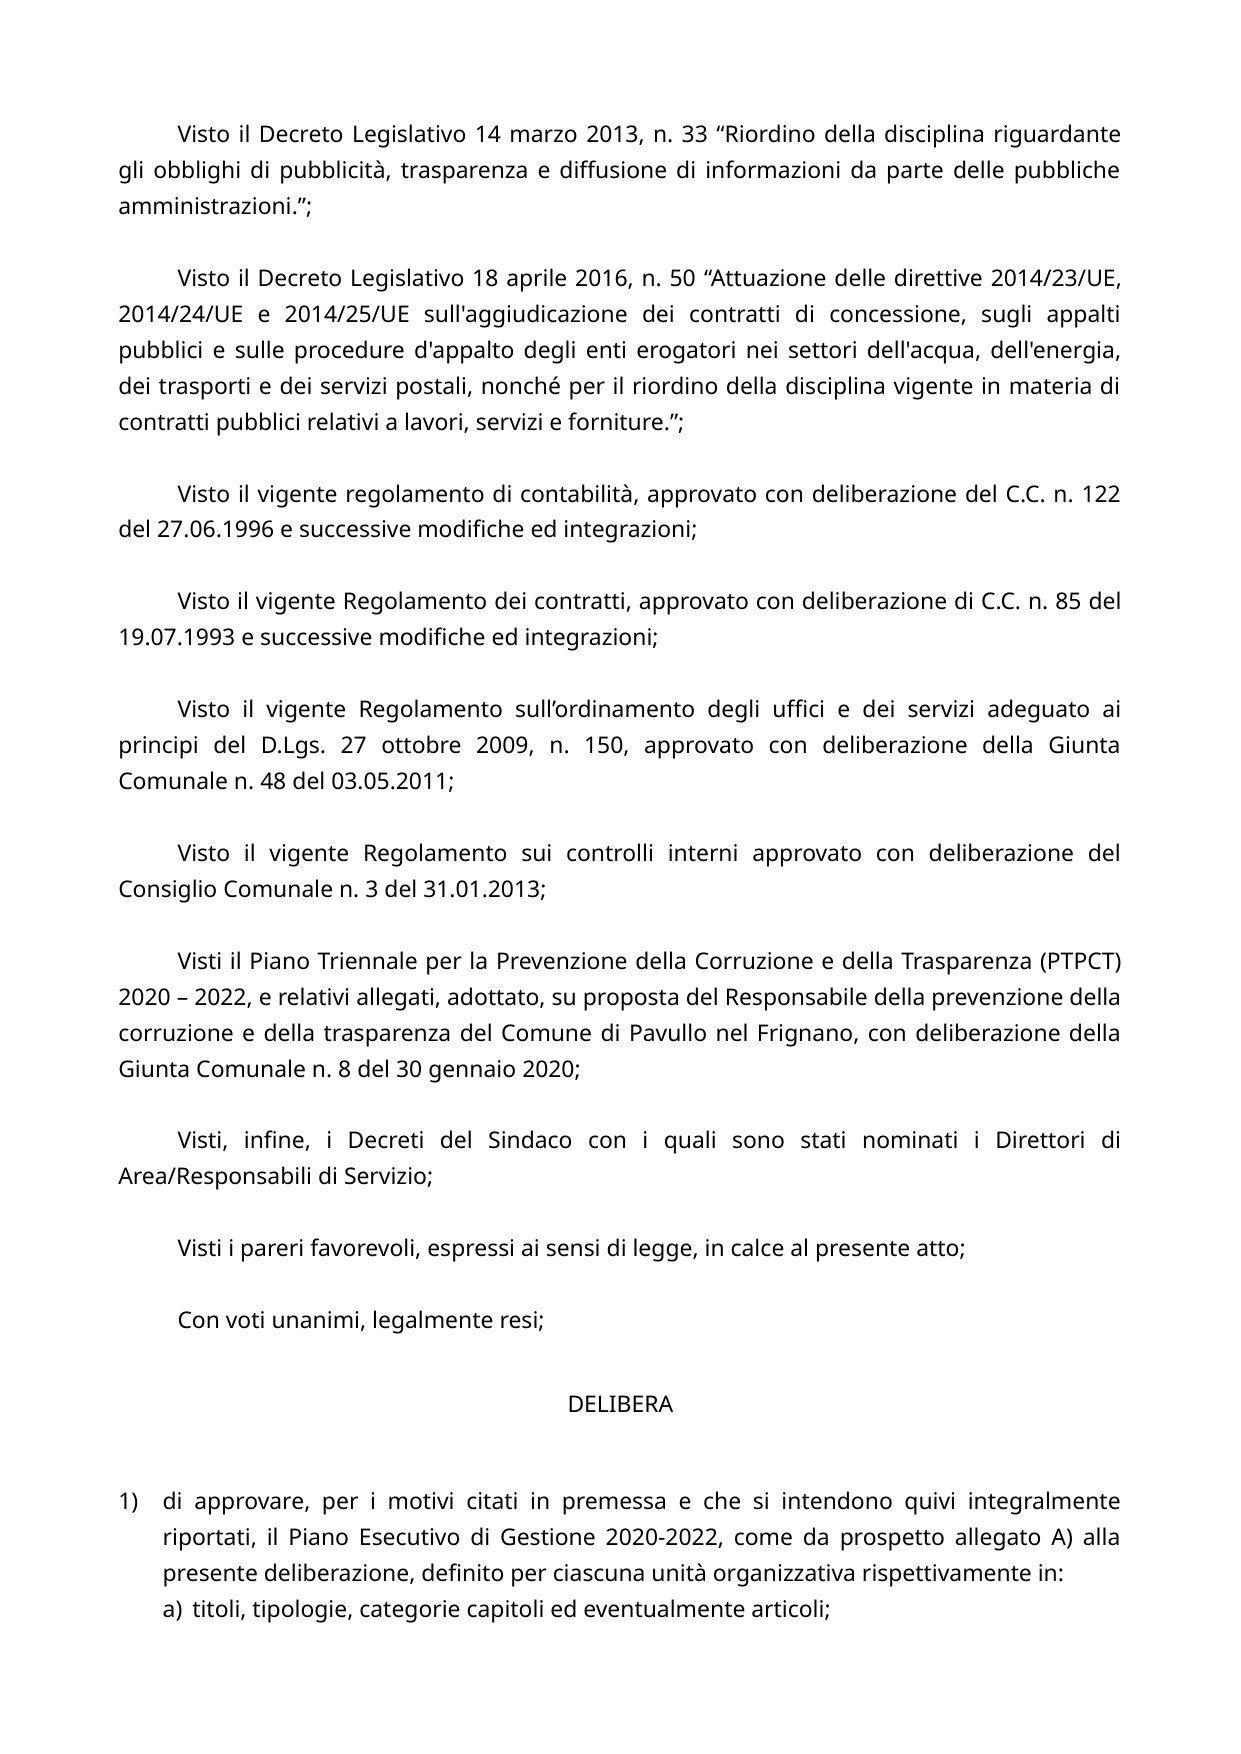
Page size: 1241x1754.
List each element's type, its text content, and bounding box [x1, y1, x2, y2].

text Visto il vigente Regolamento sui controlli interni approvato con deliberazione del Consiglio Comunale n. 3 del 31.01.2013; [118, 837, 1122, 904]
text Visto il Decreto Legislativo 14 marzo 2013, n. 33 “Riordino della disciplina riguardante gli obblighi di pubblicità, trasparenza e diffusione di informazioni da parte delle pubbliche amministrazioni.”; [118, 118, 1122, 221]
text a) titoli, tipologie, categorie capitoli ed eventualmente articoli; [162, 1593, 1122, 1624]
text Visto il vigente Regolamento sull’ordinamento degli uffici e dei servizi adeguato ai principi del D.Lgs. 27 ottobre 2009, n. 150, approvato con deliberazione della Giunta Comunale n. 48 del 03.05.2011; [118, 693, 1122, 796]
text Visto il Decreto Legislativo 18 aprile 2016, n. 50 “Attuazione delle direttive 2014/23/UE, 2014/24/UE e 2014/25/UE sull'aggiudicazione dei contratti di concessione, sugli appalti pubblici e sulle procedure d'appalto degli enti erogatori nei settori dell'acqua, dell'energia, dei trasporti e dei servizi postali, nonché per il riordino della disciplina vigente in materia di contratti pubblici relativi a lavori, servizi e forniture.”; [118, 262, 1122, 437]
text Visti, infine, i Decreti del Sindaco con i quali sono stati nominati i Direttori di Area/Responsabili di Servizio; [118, 1124, 1122, 1192]
text Visti il Piano Triennale per la Prevenzione della Corruzione e della Trasparenza (PTPCT) 2020 – 2022, e relativi allegati, adottato, su proposta del Responsabile della prevenzione della corruzione e della trasparenza del Comune di Pavullo nel Frignano, con deliberazione della Giunta Comunale n. 8 del 30 gennaio 2020; [118, 945, 1122, 1084]
text Visti i pareri favorevoli, espressi ai sensi di legge, in calce al presente atto; [118, 1232, 1122, 1263]
text Visto il vigente Regolamento dei contratti, approvato con deliberazione di C.C. n. 85 del 19.07.1993 e successive modifiche ed integrazioni; [118, 585, 1122, 652]
text Con voti unanimi, legalmente resi; [118, 1304, 1122, 1335]
text Visto il vigente regolamento di contabilità, approvato con deliberazione del C.C. n. 122 del 27.06.1996 e successive modifiche ed integrazioni; [118, 477, 1122, 545]
text 1) di approvare, per i motivi citati in premessa e che si intendono quivi integralmente riportati, il Piano Esecutivo di Gestione 2020-2022, come da prospetto allegato A) alla presente deliberazione, definito per ciascuna unità organizzativa rispettivamente in: [118, 1485, 1122, 1588]
text DELIBERA [118, 1388, 1122, 1420]
